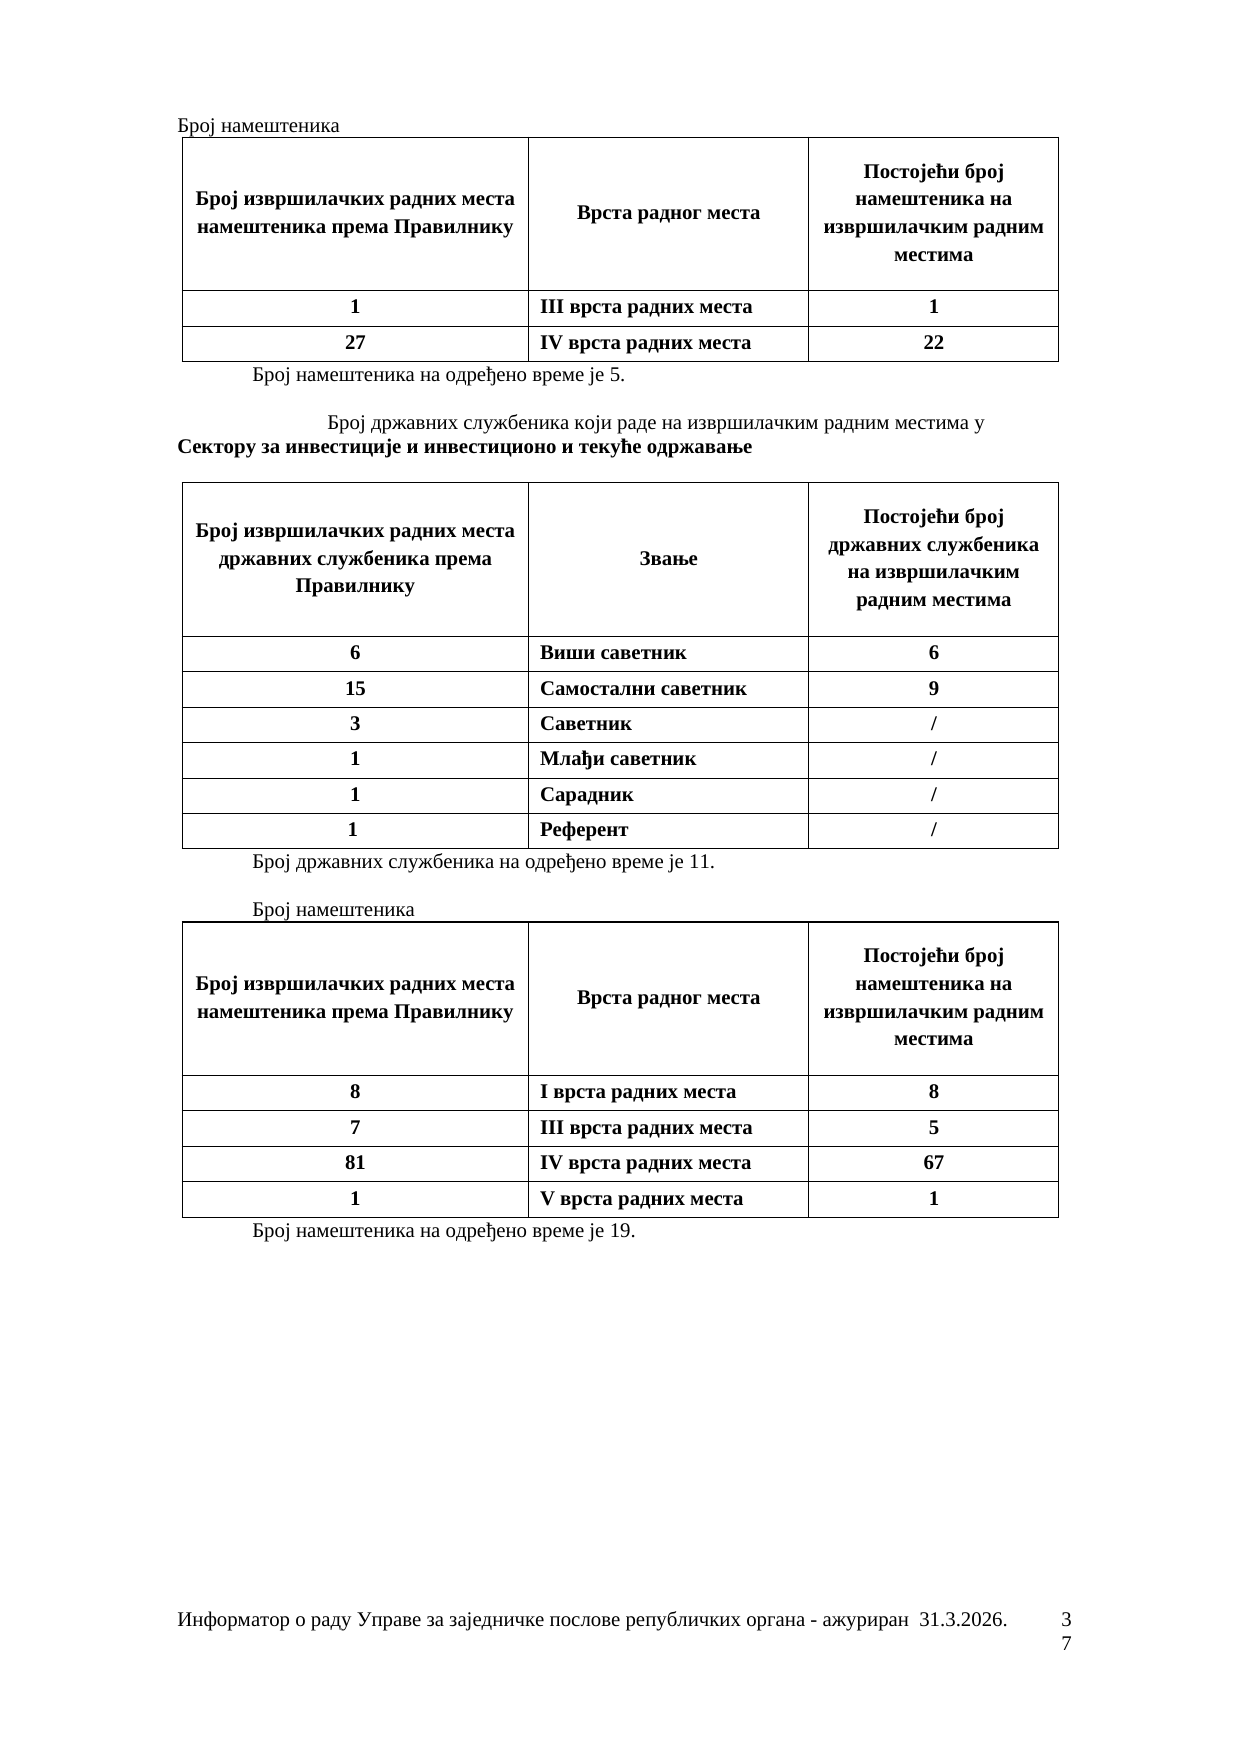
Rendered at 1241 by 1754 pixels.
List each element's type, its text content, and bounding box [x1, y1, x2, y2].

table_cell 5 [809, 1111, 1058, 1146]
table_cell V врста радних места [529, 1182, 808, 1217]
table_cell 6 [183, 637, 528, 671]
text Број државних службеника који раде на извршилачким радним местима у Сектору за инвестиције и инвестиционо и текуће одржавање [177, 410, 1063, 458]
table_cell Сарадник [529, 779, 808, 813]
table_header Број извршилачких радних места намештеника према Правилнику [183, 138, 528, 290]
table_cell / [809, 743, 1058, 777]
text Број државних службеника на одређено време је 11. [177, 849, 1063, 873]
table_header Врста радног места [529, 923, 808, 1075]
table_cell 67 [809, 1147, 1058, 1181]
table_cell 1 [183, 743, 528, 777]
table_cell III врста радних места [529, 291, 808, 326]
table_cell 1 [809, 291, 1058, 326]
table_header Звање [529, 483, 808, 636]
table_cell 15 [183, 672, 528, 707]
text Број намештеника [177, 897, 1063, 921]
table_cell 7 [183, 1111, 528, 1146]
table_cell Референт [529, 814, 808, 848]
table_cell 8 [809, 1076, 1058, 1110]
table_cell Самостални саветник [529, 672, 808, 707]
table_cell Саветник [529, 708, 808, 742]
text Број намештеника [177, 113, 1063, 137]
text Број намештеника на одређено време је 5. [177, 362, 1063, 386]
table_cell 6 [809, 637, 1058, 671]
table_cell / [809, 779, 1058, 813]
table_cell 22 [809, 327, 1058, 361]
table_cell III врста радних места [529, 1111, 808, 1146]
table_cell 1 [183, 291, 528, 326]
table_cell I врста радних места [529, 1076, 808, 1110]
table_cell / [809, 814, 1058, 848]
table_cell Виши саветник [529, 637, 808, 671]
text Број намештeника на одређено време је 19. [177, 1218, 1063, 1242]
table_header Број извршилачких радних места намештеника према Правилнику [183, 923, 528, 1075]
table_header Број извршилачких радних места државних службеника према Правилнику [183, 483, 528, 636]
table_cell 27 [183, 327, 528, 361]
table_cell 3 [183, 708, 528, 742]
table_cell 1 [183, 1182, 528, 1217]
table_cell 81 [183, 1147, 528, 1181]
table_header Врста радног места [529, 138, 808, 290]
table_cell 8 [183, 1076, 528, 1110]
table_cell 1 [183, 779, 528, 813]
table_cell Млађи саветник [529, 743, 808, 777]
table_cell / [809, 708, 1058, 742]
table_header Постојећи број намештеника на извршилачким радним местима [809, 923, 1058, 1075]
table_cell 1 [809, 1182, 1058, 1217]
table_cell IV врста радних места [529, 1147, 808, 1181]
table_cell 9 [809, 672, 1058, 707]
table_cell 1 [183, 814, 528, 848]
table_cell IV врста радних места [529, 327, 808, 361]
table_header Постојећи број државних службеника на извршилачким радним местима [809, 483, 1058, 636]
table_header Постојећи број намештеника на извршилачким радним местима [809, 138, 1058, 290]
